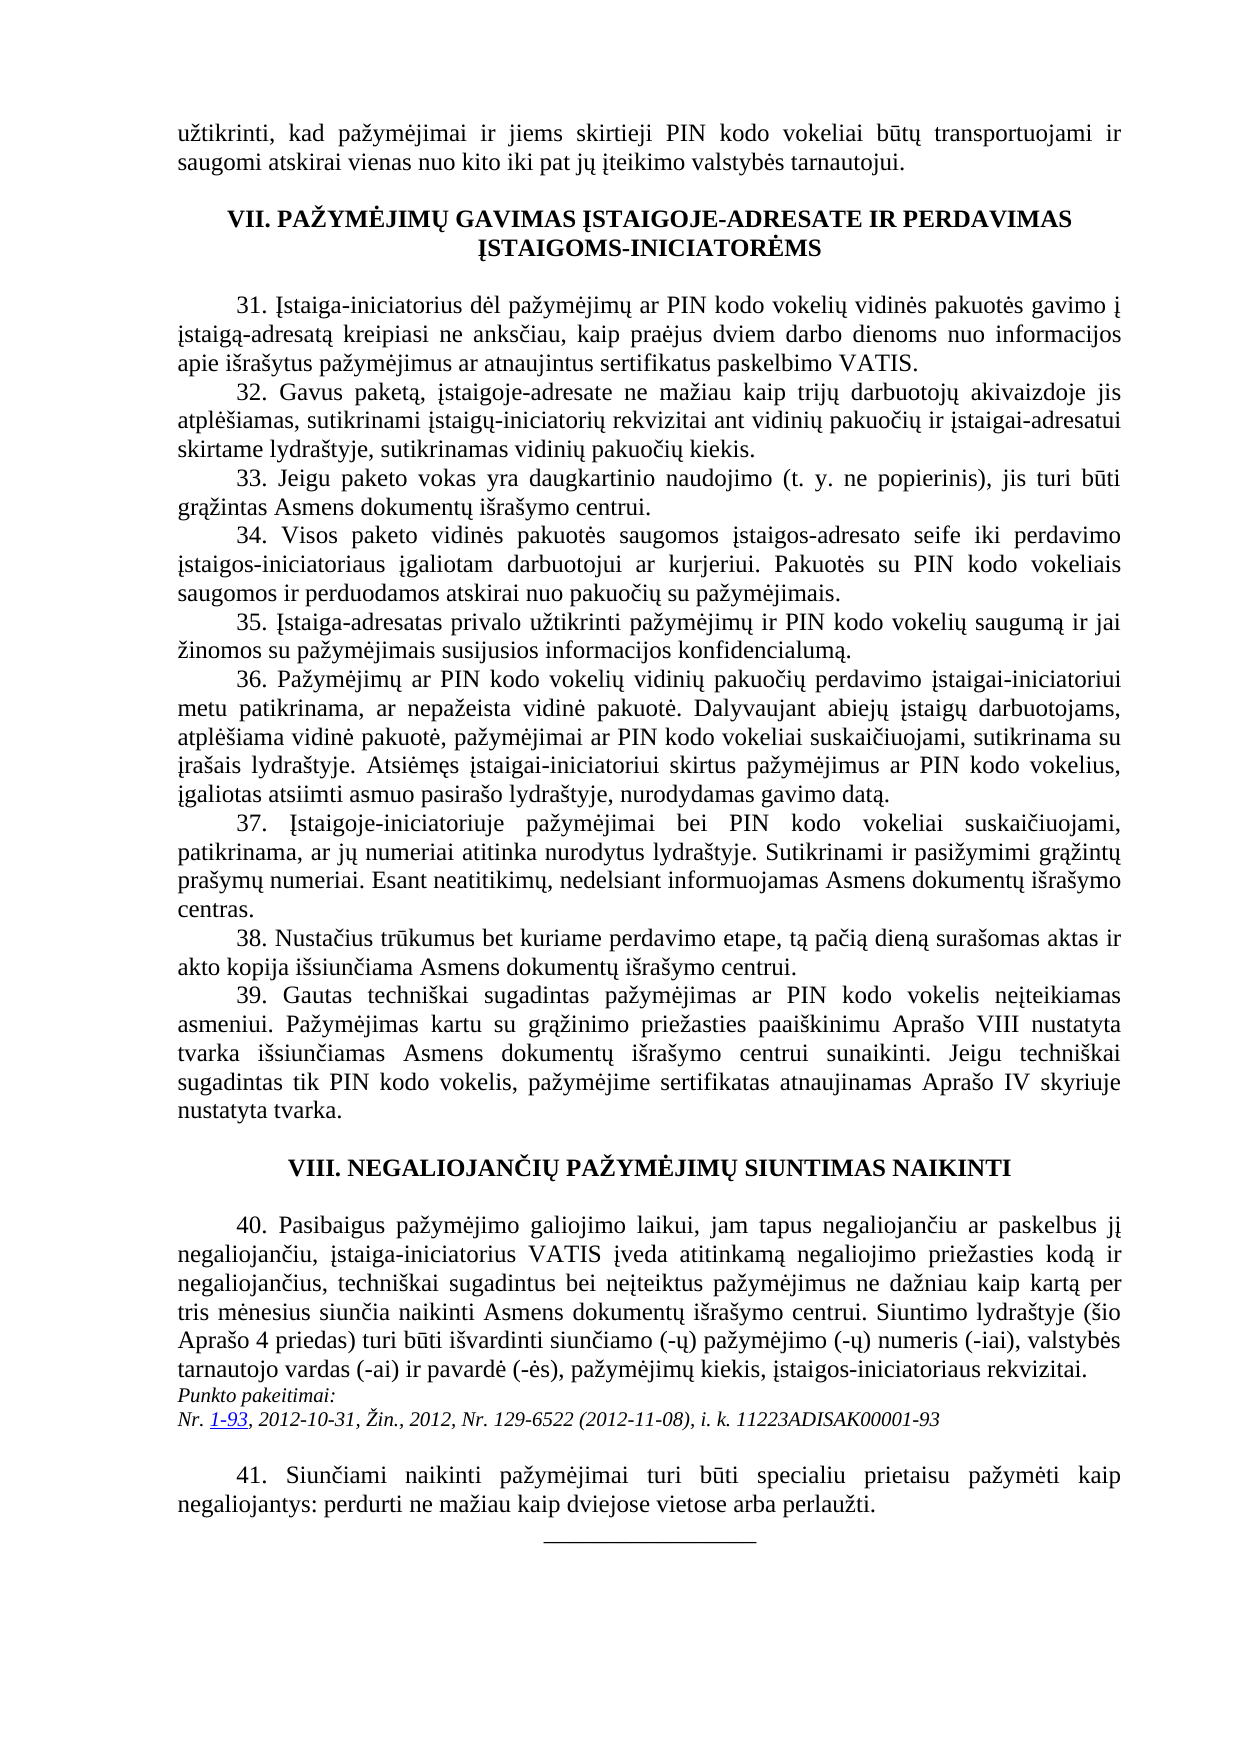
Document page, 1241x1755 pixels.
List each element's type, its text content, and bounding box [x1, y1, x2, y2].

text 31. Įstaiga-iniciatorius dėl pažymėjimų ar PIN kodo vokelių vidinės pakuotės gavimo į įstaigą-adresatą kreipiasi ne anksčiau, kaip praėjus dviem darbo dienoms nuo informacijos apie išrašytus pažymėjimus ar atnaujintus sertifikatus paskelbimo VATIS. [177, 291, 1122, 377]
text 41. Siunčiami naikinti pažymėjimai turi būti specialiu prietaisu pažymėti kaip negaliojantys: perdurti ne mažiau kaip dviejose vietose arba perlaužti. [177, 1460, 1122, 1517]
text 39. Gautas techniškai sugadintas pažymėjimas ar PIN kodo vokelis neįteikiamas asmeniui. Pažymėjimas kartu su grąžinimo priežasties paaiškinimu Aprašo VIII nustatyta tvarka išsiunčiamas Asmens dokumentų išrašymo centrui sunaikinti. Jeigu techniškai sugadintas tik PIN kodo vokelis, pažymėjime sertifikatas atnaujinamas Aprašo IV skyriuje nustatyta tvarka. [177, 981, 1122, 1124]
text 35. Įstaiga-adresatas privalo užtikrinti pažymėjimų ir PIN kodo vokelių saugumą ir jai žinomos su pažymėjimais susijusios informacijos konfidencialumą. [177, 607, 1122, 664]
text VII. PAŽYMĖJIMŲ GAVIMAS ĮSTAIGOJE-ADRESATE IR PERDAVIMAS ĮSTAIGOMS-INICIATORĖMS [177, 204, 1122, 262]
text VIII. NEGALIOJANČIŲ PAŽYMĖJIMŲ SIUNTIMAS NAIKINTI [177, 1153, 1122, 1182]
text 38. Nustačius trūkumus bet kuriame perdavimo etape, tą pačią dieną surašomas aktas ir akto kopija išsiunčiama Asmens dokumentų išrašymo centrui. [177, 923, 1122, 981]
text 32. Gavus paketą, įstaigoje-adresate ne mažiau kaip trijų darbuotojų akivaizdoje jis atplėšiamas, sutikrinami įstaigų-iniciatorių rekvizitai ant vidinių pakuočių ir įstaigai-adresatui skirtame lydraštyje, sutikrinamas vidinių pakuočių kiekis. [177, 377, 1122, 463]
text 36. Pažymėjimų ar PIN kodo vokelių vidinių pakuočių perdavimo įstaigai-iniciatoriui metu patikrinama, ar nepažeista vidinė pakuotė. Dalyvaujant abiejų įstaigų darbuotojams, atplėšiama vidinė pakuotė, pažymėjimai ar PIN kodo vokeliai suskaičiuojami, sutikrinama su įrašais lydraštyje. Atsiėmęs įstaigai-iniciatoriui skirtus pažymėjimus ar PIN kodo vokelius, įgaliotas atsiimti asmuo pasirašo lydraštyje, nurodydamas gavimo datą. [177, 664, 1122, 808]
text Nr. 1-93, 2012-10-31, Žin., 2012, Nr. 129-6522 (2012-11-08), i. k. 11223ADISAK00001-93 [177, 1407, 1122, 1431]
text 34. Visos paketo vidinės pakuotės saugomos įstaigos-adresato seife iki perdavimo įstaigos-iniciatoriaus įgaliotam darbuotojui ar kurjeriui. Pakuotės su PIN kodo vokeliais saugomos ir perduodamos atskirai nuo pakuočių su pažymėjimais. [177, 521, 1122, 607]
text 33. Jeigu paketo vokas yra daugkartinio naudojimo (t. y. ne popierinis), jis turi būti grąžintas Asmens dokumentų išrašymo centrui. [177, 463, 1122, 521]
text 37. Įstaigoje-iniciatoriuje pažymėjimai bei PIN kodo vokeliai suskaičiuojami, patikrinama, ar jų numeriai atitinka nurodytus lydraštyje. Sutikrinami ir pasižymimi grąžintų prašymų numeriai. Esant neatitikimų, nedelsiant informuojamas Asmens dokumentų išrašymo centras. [177, 808, 1122, 923]
text 40. Pasibaigus pažymėjimo galiojimo laikui, jam tapus negaliojančiu ar paskelbus jį negaliojančiu, įstaiga-iniciatorius VATIS įveda atitinkamą negaliojimo priežasties kodą ir negaliojančius, techniškai sugadintus bei neįteiktus pažymėjimus ne dažniau kaip kartą per tris mėnesius siunčia naikinti Asmens dokumentų išrašymo centrui. Siuntimo lydraštyje (šio Aprašo 4 priedas) turi būti išvardinti siunčiamo (-ų) pažymėjimo (-ų) numeris (-iai), valstybės tarnautojo vardas (-ai) ir pavardė (-ės), pažymėjimų kiekis, įstaigos-iniciatoriaus rekvizitai. [177, 1211, 1122, 1383]
text _________________ [177, 1517, 1122, 1546]
text Punkto pakeitimai: [177, 1383, 1122, 1407]
text užtikrinti, kad pažymėjimai ir jiems skirtieji PIN kodo vokeliai būtų transportuojami ir saugomi atskirai vienas nuo kito iki pat jų įteikimo valstybės tarnautojui. [177, 118, 1122, 176]
